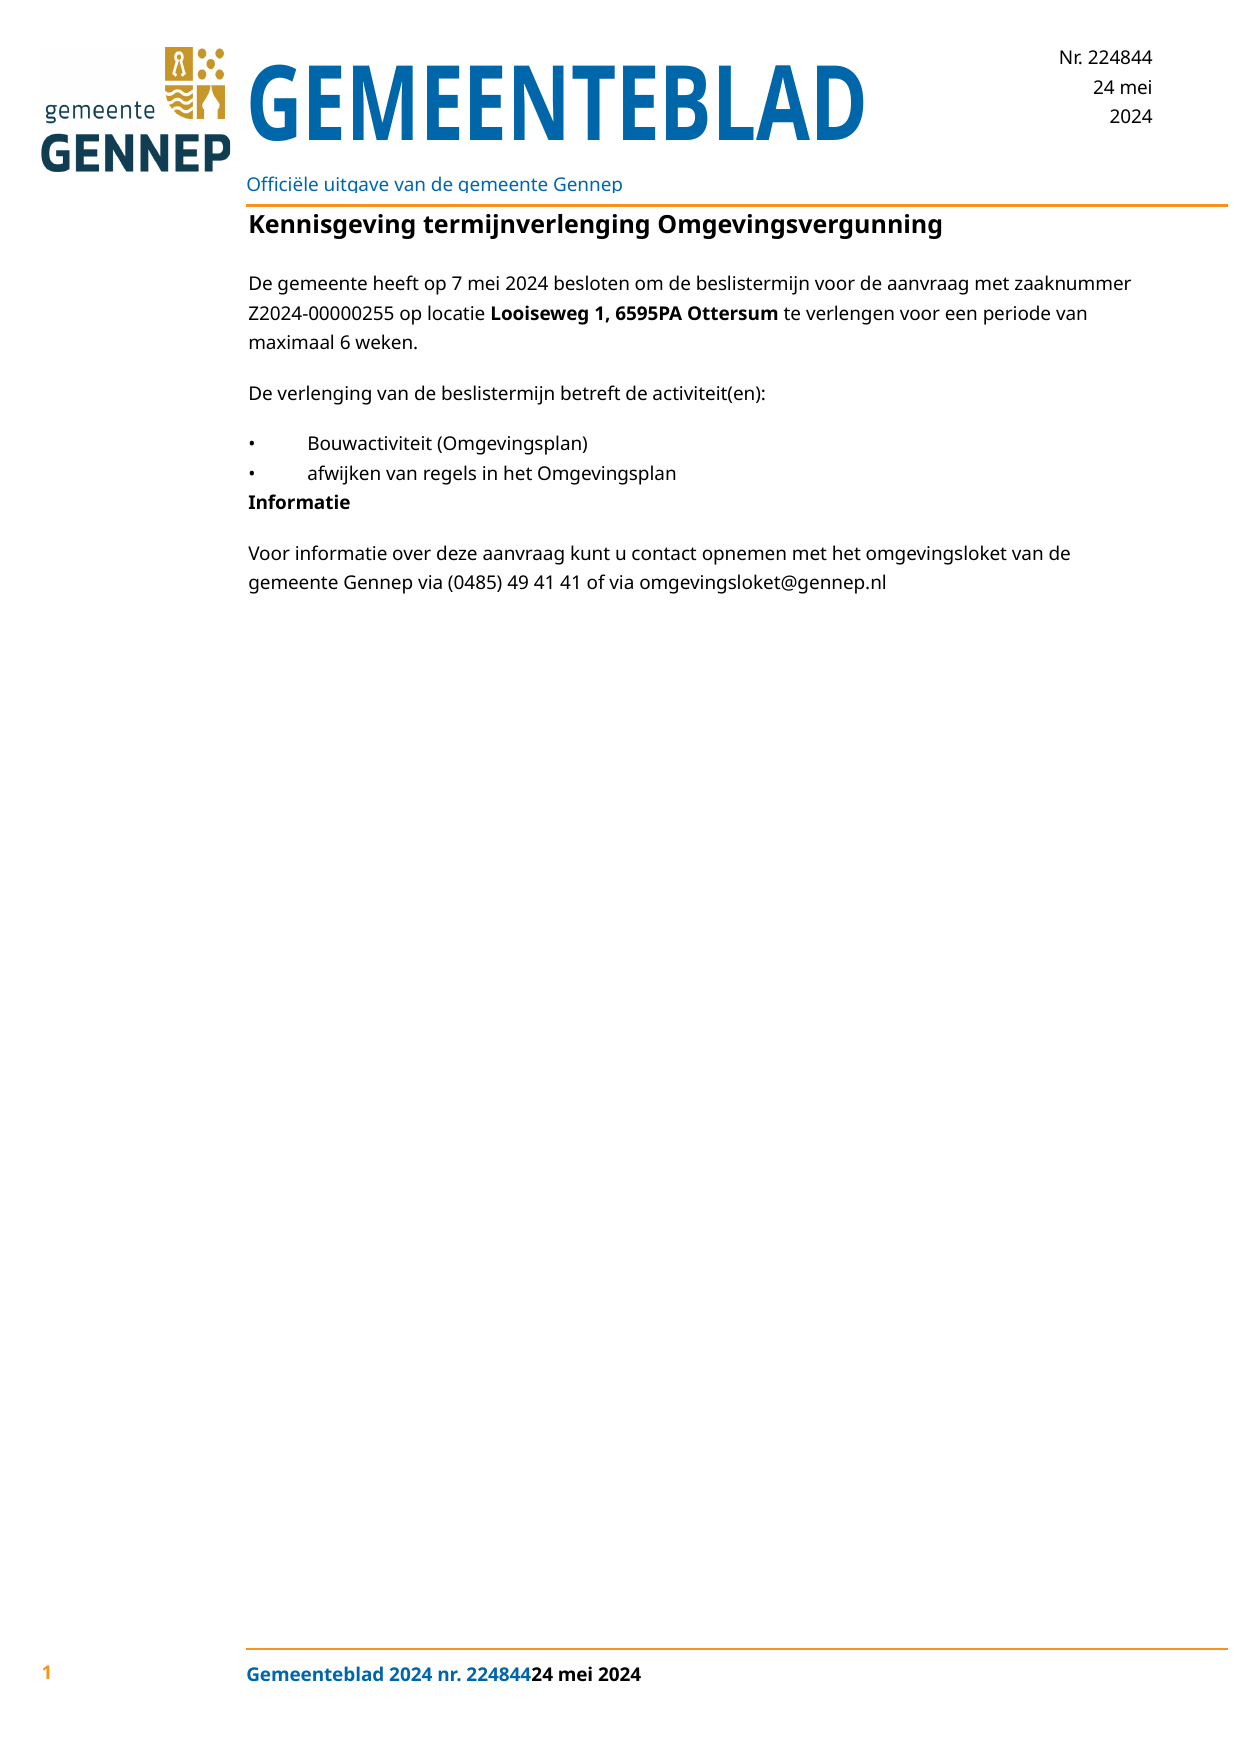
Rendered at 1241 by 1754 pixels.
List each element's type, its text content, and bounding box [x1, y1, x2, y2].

text Voor informatie over deze aanvraag kunt u contact opnemen met het omgevingsloket van de gemeente Gennep via (0485) 49 41 41 of via omgevingsloket@gennep.nl [248, 540, 1152, 595]
text De verlenging van de beslistermijn betreft de activiteit(en): [248, 380, 1152, 406]
text Informatie [248, 489, 1152, 515]
picture [41, 47, 231, 172]
list afwijken van regels in het Omgevingsplan [248, 460, 1152, 486]
list Bouwactiviteit (Omgevingsplan) [248, 430, 1152, 456]
text Kennisgeving termijnverlenging Omgevingsvergunning [248, 207, 1152, 241]
text De gemeente heeft op 7 mei 2024 besloten om de beslistermijn voor de aanvraag met zaaknummer Z2024-00000255 op locatie Looiseweg 1, 6595PA Ottersum te verlengen voor een periode van maximaal 6 weken. [248, 270, 1152, 355]
